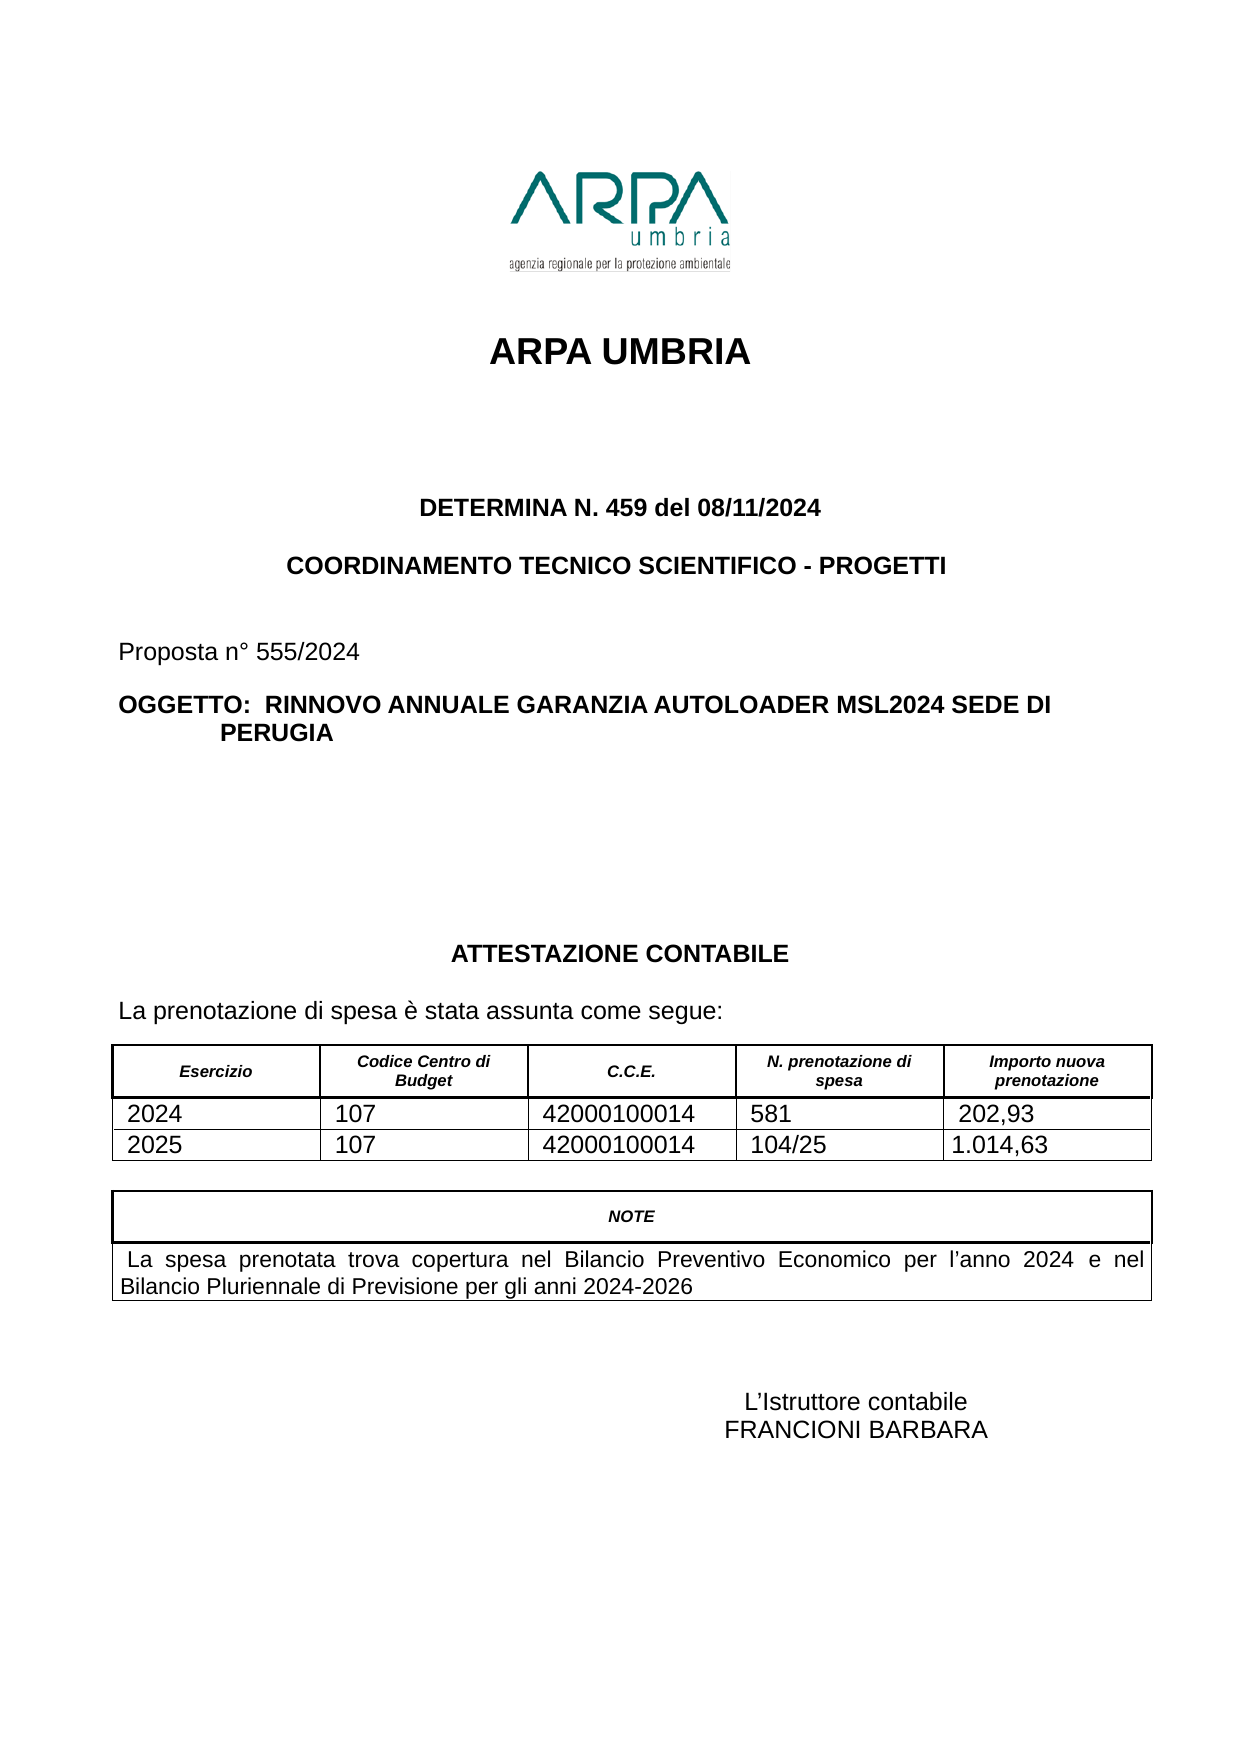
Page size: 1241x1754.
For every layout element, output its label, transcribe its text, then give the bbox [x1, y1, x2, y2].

table_cell 107 [321, 1130, 528, 1160]
table_cell 42000100014 [529, 1099, 736, 1129]
text Proposta n° 555/2024 [118, 637, 1122, 666]
table_header C.C.E. [529, 1046, 735, 1096]
text L’Istruttore contabile [590, 1387, 1122, 1416]
table_cell 104/25 [737, 1130, 943, 1160]
table_cell 581 [737, 1099, 943, 1129]
text La prenotazione di spesa è stata assunta come segue: [118, 996, 1122, 1025]
text DETERMINA N. 459 del 08/11/2024 [118, 493, 1122, 522]
table_header Esercizio [114, 1046, 319, 1096]
table_cell 2025 [113, 1129, 320, 1160]
table_cell 42000100014 [529, 1130, 736, 1160]
text ATTESTAZIONE CONTABILE [118, 939, 1122, 968]
text OGGETTO: RINNOVO ANNUALE GARANZIA AUTOLOADER MSL2024 SEDE DI PERUGIA [118, 690, 1122, 747]
text COORDINAMENTO TECNICO SCIENTIFICO - PROGETTI [118, 551, 1122, 579]
table_header N. prenotazione di spesa [737, 1046, 943, 1096]
table_header Importo nuova prenotazione [945, 1046, 1151, 1096]
table_cell 2024 [113, 1099, 320, 1129]
picture [509, 171, 731, 272]
table_cell La spesa prenotata trova copertura nel Bilancio Preventivo Economico per l’anno 2024 e nel Bilancio Pluriennale di Previsione per gli anni 2024-2026 [113, 1241, 1151, 1299]
table_cell 1.014,63 [944, 1129, 1151, 1160]
table_header NOTE [114, 1192, 1151, 1241]
text FRANCIONI BARBARA [590, 1416, 1122, 1444]
table_cell 107 [321, 1099, 528, 1129]
table_cell 202,93 [944, 1096, 1151, 1129]
table_header Codice Centro di Budget [321, 1046, 527, 1096]
